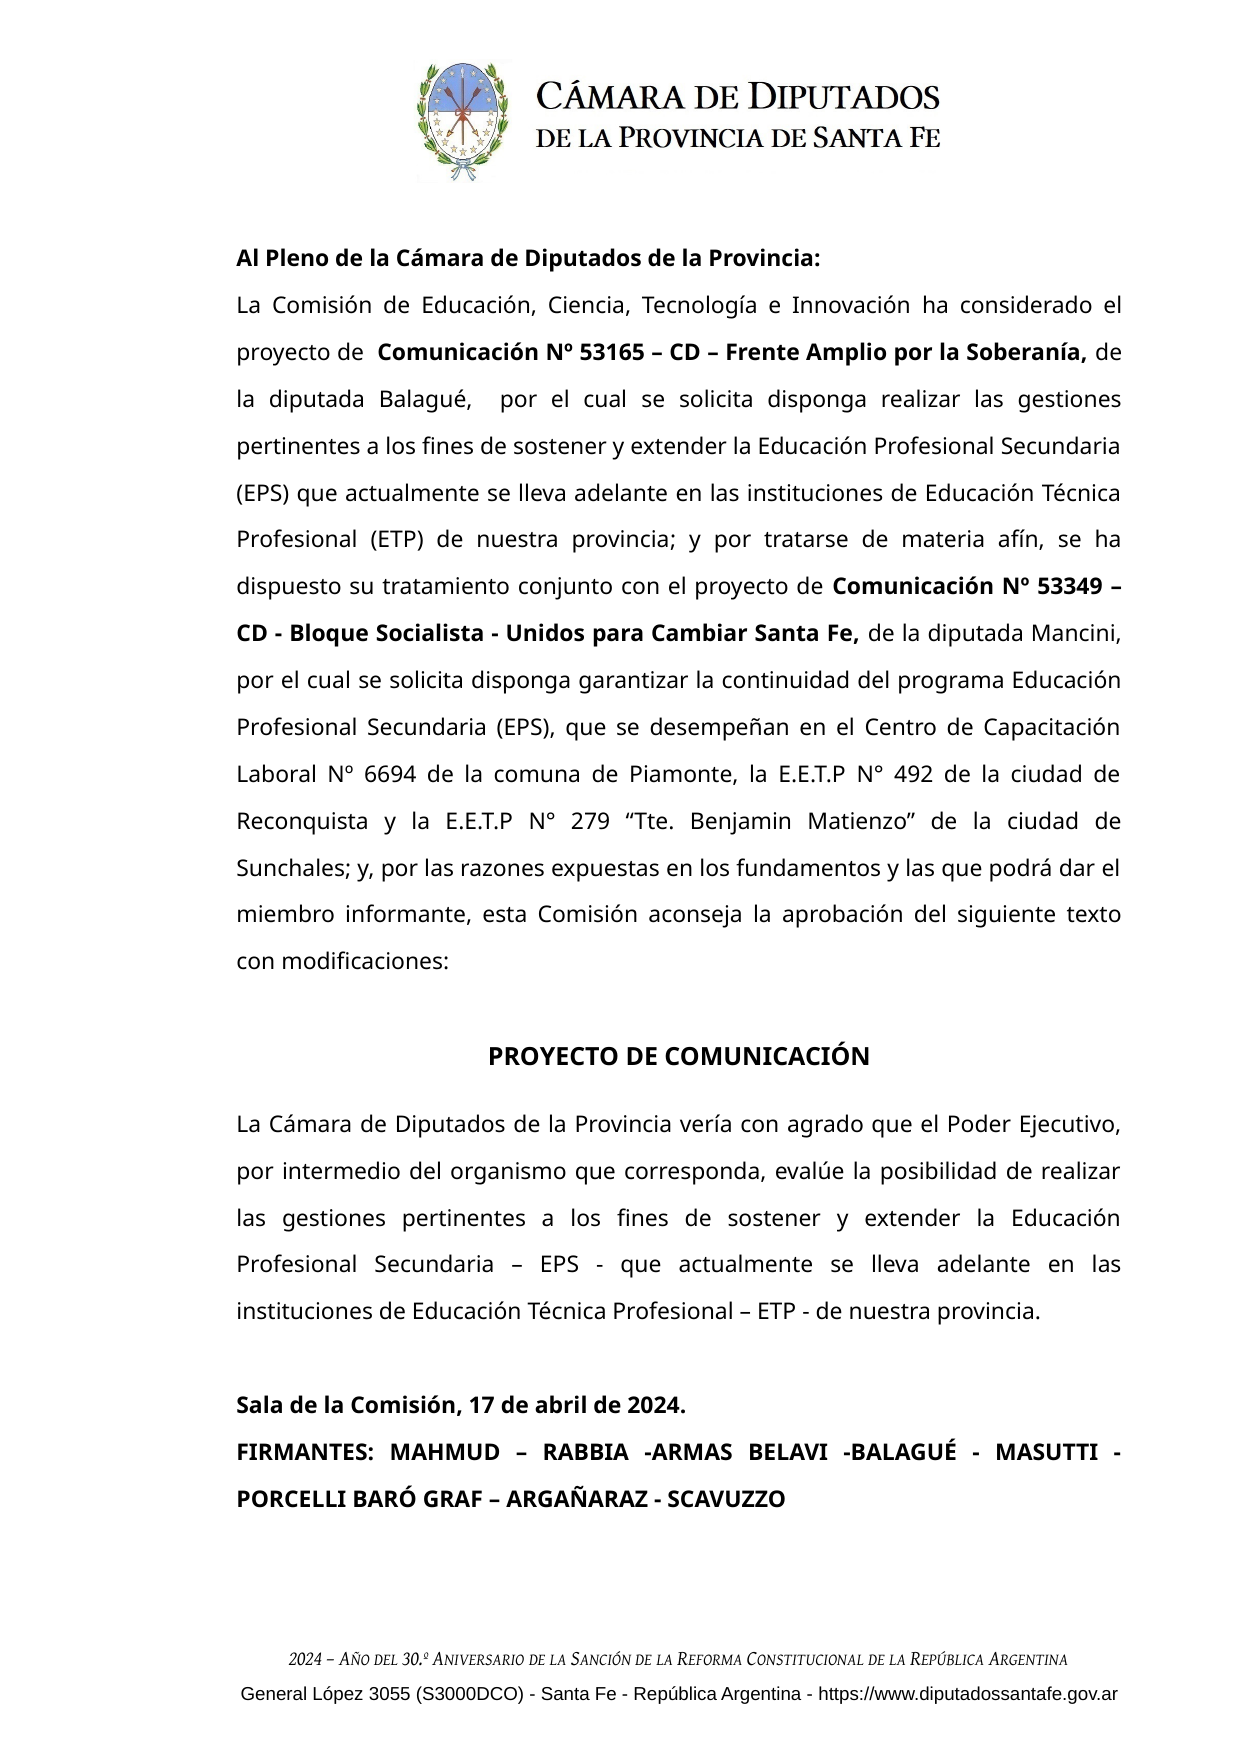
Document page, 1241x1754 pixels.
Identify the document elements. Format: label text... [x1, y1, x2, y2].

text La Comisión de Educación, Ciencia, Tecnología e Innovación ha considerado el proyecto de Comunicación Nº 53165 – CD – Frente Amplio por la Soberanía, de la diputada Balagué, por el cual se solicita disponga realizar las gestiones pertinentes a los fines de sostener y extender la Educación Profesional Secundaria (EPS) que actualmente se lleva adelante en las instituciones de Educación Técnica Profesional (ETP) de nuestra provincia; y por tratarse de materia afín, se ha dispuesto su tratamiento conjunto con el proyecto de Comunicación Nº 53349 – CD - Bloque Socialista - Unidos para Cambiar Santa Fe, de la diputada Mancini, por el cual se solicita disponga garantizar la continuidad del programa Educación Profesional Secundaria (EPS), que se desempeñan en el Centro de Capacitación Laboral Nº 6694 de la comuna de Piamonte, la E.E.T.P N° 492 de la ciudad de Reconquista y la E.E.T.P N° 279 “Tte. Benjamin Matienzo” de la ciudad de Sunchales; y, por las razones expuestas en los fundamentos y las que podrá dar el miembro informante, esta Comisión aconseja la aprobación del siguiente texto con modificaciones: [236, 289, 1122, 977]
text Sala de la Comisión, 17 de abril de 2024. [236, 1389, 1122, 1420]
text La Cámara de Diputados de la Provincia vería con agrado que el Poder Ejecutivo, por intermedio del organismo que corresponda, evalúe la posibilidad de realizar las gestiones pertinentes a los fines de sostener y extender la Educación Profesional Secundaria – EPS - que actualmente se lleva adelante en las instituciones de Educación Técnica Profesional – ETP - de nuestra provincia. [236, 1108, 1122, 1326]
text PROYECTO DE COMUNICACIÓN [236, 1039, 1122, 1073]
text FIRMANTES: MAHMUD – RABBIA -ARMAS BELAVI -BALAGUÉ - MASUTTI - PORCELLI BARÓ GRAF – ARGAÑARAZ - SCAVUZZO [236, 1436, 1122, 1514]
text Al Pleno de la Cámara de Diputados de la Provincia: [236, 242, 1122, 273]
picture [413, 59, 945, 183]
